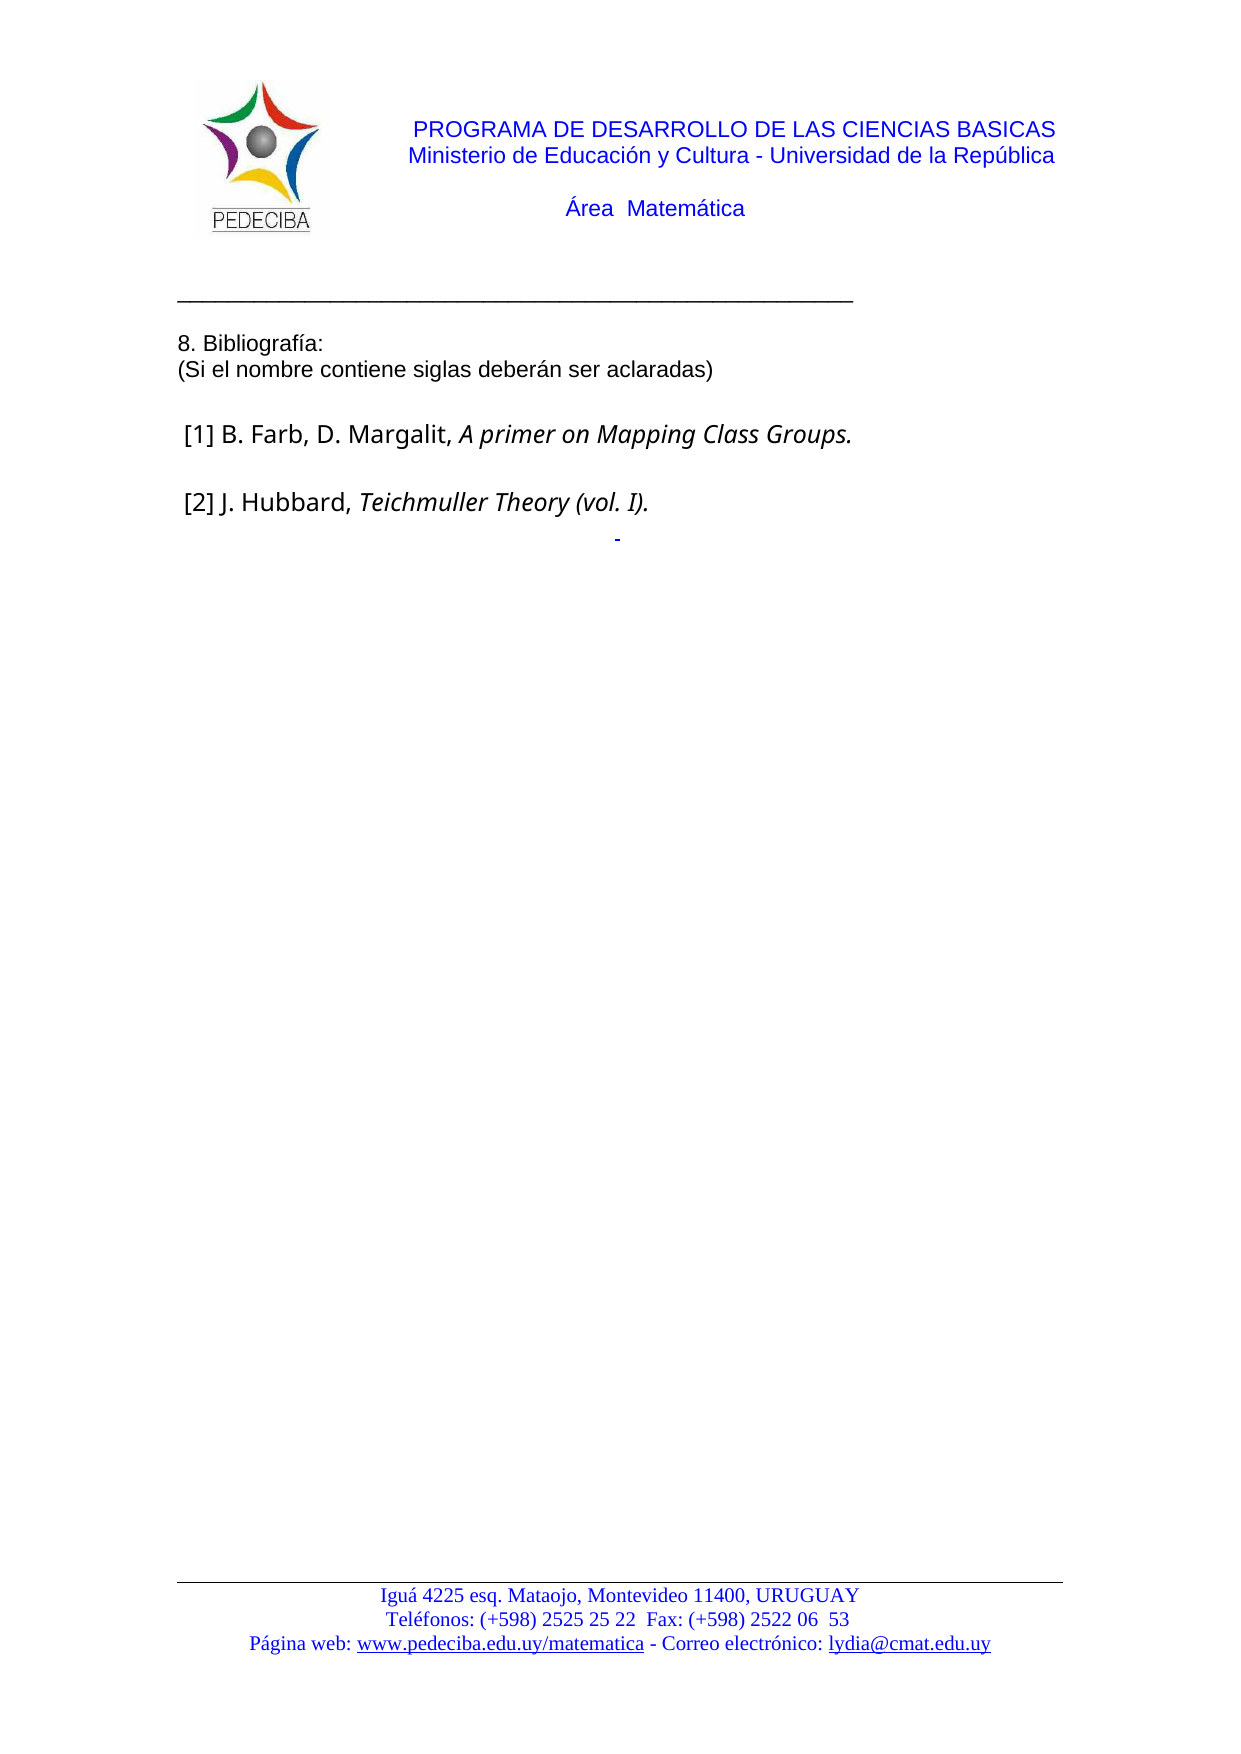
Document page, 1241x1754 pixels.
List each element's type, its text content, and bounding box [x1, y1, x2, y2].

text 8. Bibliografía: [177, 303, 1063, 356]
text (Si el nombre contiene siglas deberán ser aclaradas) [177, 356, 1063, 382]
text [2] J. Hubbard, Teichmuller Theory (vol. I). [177, 484, 1063, 518]
text _____________________________________________________ [177, 277, 1063, 303]
text [1] B. Farb, D. Margalit, A primer on Mapping Class Groups. [177, 416, 1063, 450]
picture [193, 80, 330, 239]
